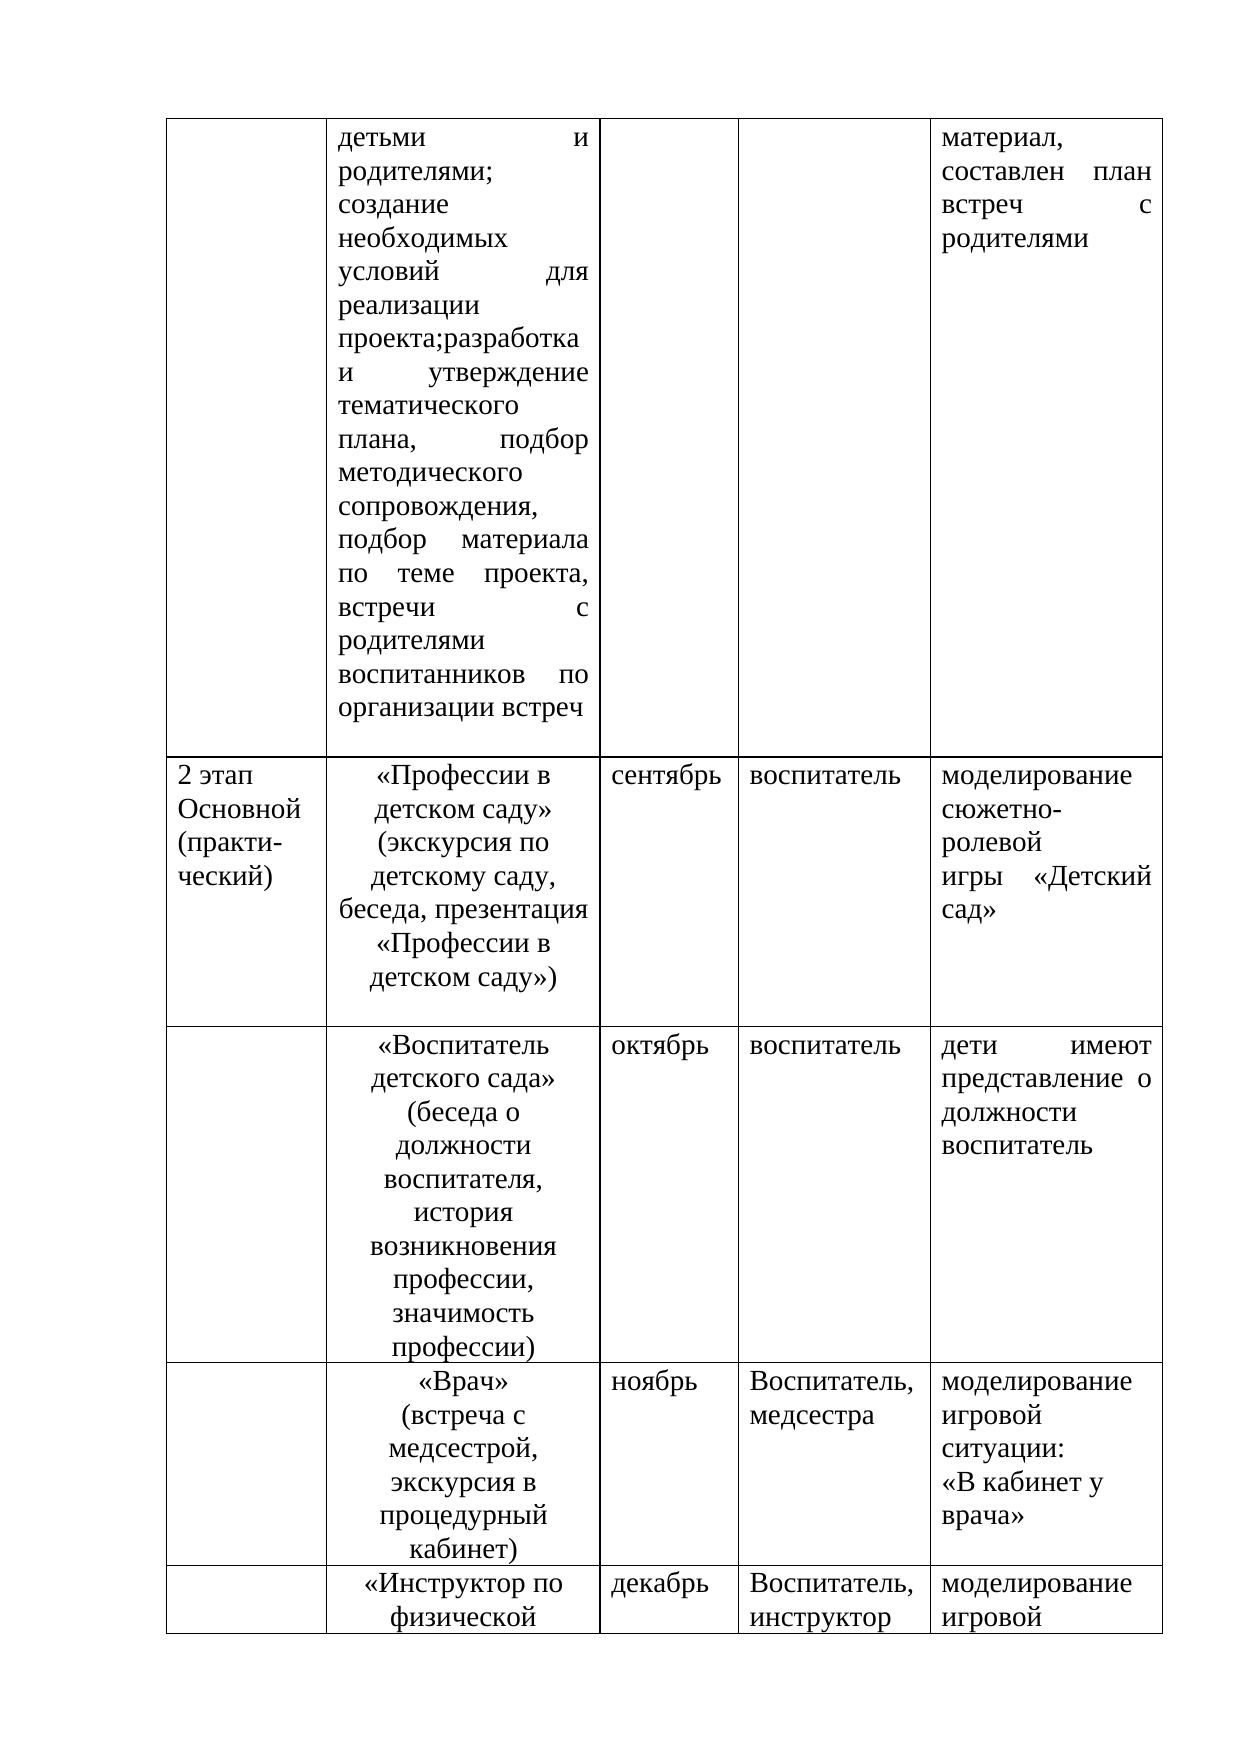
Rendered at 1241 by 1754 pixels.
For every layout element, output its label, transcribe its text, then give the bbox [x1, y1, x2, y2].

table_cell дети имеют представление о должности воспитатель [931, 1027, 1162, 1362]
table_cell детьми и родителями; создание необходимых условий для реализации проекта;разработка и утверждение тематического плана, подбор методического сопровождения, подбор материала по теме проекта, встречи с родителями воспитанников по организации встреч [327, 119, 599, 756]
table_cell воспитатель [739, 758, 930, 1026]
table_cell 2 этап Основной (практи-ческий) [167, 758, 326, 1026]
table_cell ноябрь [601, 1363, 738, 1564]
table_cell [167, 1363, 326, 1564]
table_cell материал, составлен план встреч с родителями [931, 119, 1162, 756]
table_cell [739, 119, 930, 756]
table_cell моделирование игровой [931, 1566, 1162, 1633]
table_cell Воспитатель, медсестра [739, 1363, 930, 1564]
table_cell «Инструктор по физической [327, 1566, 599, 1633]
table_cell [167, 1027, 326, 1362]
table_cell «Профессии в детском саду» (экскурсия по детскому саду, беседа, презентация «Профессии в детском саду») [327, 758, 599, 1026]
table_cell сентябрь [601, 758, 738, 1026]
table_cell [167, 119, 326, 756]
table_cell октябрь [601, 1027, 738, 1362]
table_cell моделирование игровой ситуации: «В кабинет у врача» [931, 1363, 1162, 1564]
table_cell «Врач» (встреча с медсестрой, экскурсия в процедурный кабинет) [327, 1363, 599, 1564]
table_cell воспитатель [739, 1027, 930, 1362]
table_cell декабрь [601, 1566, 738, 1633]
table_cell «Воспитатель детского сада» (беседа о должности воспитателя, история возникновения профессии, значимость профессии) [327, 1027, 599, 1362]
table_cell Воспитатель, инструктор [739, 1566, 930, 1633]
table_cell [601, 119, 738, 756]
table_cell [167, 1566, 326, 1633]
table_cell моделирование сюжетно-ролевой игры «Детский сад» [931, 758, 1162, 1026]
